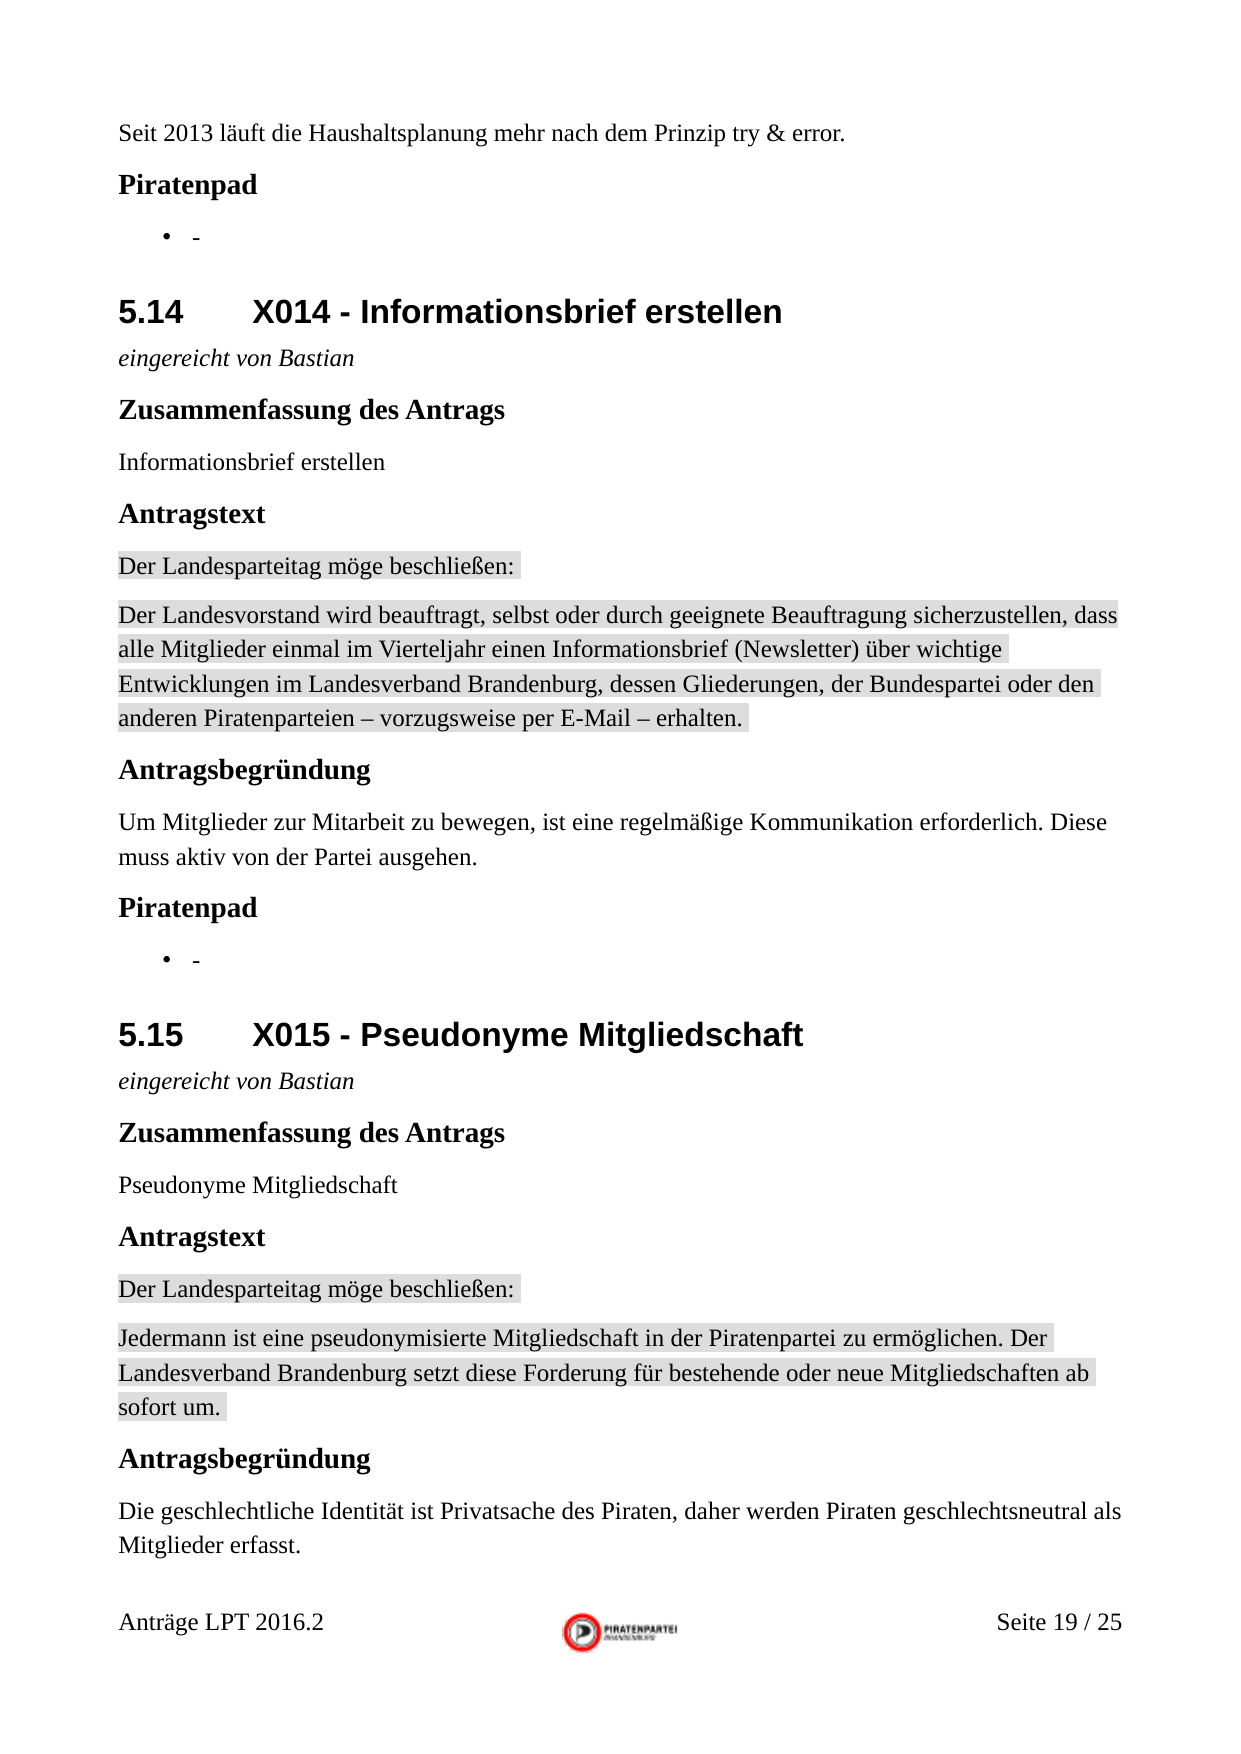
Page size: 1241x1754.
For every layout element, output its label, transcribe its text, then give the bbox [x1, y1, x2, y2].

text Piratenpad [118, 891, 1122, 924]
text Der Landesparteitag möge beschließen: [118, 1274, 1122, 1303]
text Die geschlechtliche Identität ist Privatsache des Piraten, daher werden Piraten geschlechtsneutral als Mitglieder erfasst. [118, 1496, 1122, 1559]
text Antragsbegründung [118, 752, 1122, 786]
text Um Mitglieder zur Mitarbeit zu bewegen, ist eine regelmäßige Kommunikation erforderlich. Diese muss aktiv von der Partei ausgehen. [118, 807, 1122, 870]
text Zusammenfassung des Antrags [118, 392, 1122, 426]
text eingereicht von Bastian [118, 343, 1122, 372]
list - [162, 945, 1122, 974]
text Zusammenfassung des Antrags [118, 1116, 1122, 1149]
subtitle X015 - Pseudonyme Mitgliedschaft [118, 1015, 1122, 1054]
text Pseudonyme Mitgliedschaft [118, 1170, 1122, 1199]
text Piratenpad [118, 167, 1122, 201]
text Seit 2013 läuft die Haushaltsplanung mehr nach dem Prinzip try & error. [118, 118, 1122, 147]
text Antragstext [118, 1219, 1122, 1253]
text Der Landesvorstand wird beauftragt, selbst oder durch geeignete Beauftragung sicherzustellen, dass alle Mitglieder einmal im Vierteljahr einen Informationsbrief (Newsletter) über wichtige Entwicklungen im Landesverband Brandenburg, dessen Gliederungen, der Bundespartei oder den anderen Piratenparteien – vorzugsweise per E-Mail – erhalten. [118, 600, 1122, 732]
text Antragstext [118, 496, 1122, 529]
picture [556, 1607, 684, 1660]
text Jedermann ist eine pseudonymisierte Mitgliedschaft in der Piratenpartei zu ermöglichen. Der Landesverband Brandenburg setzt diese Forderung für bestehende oder neue Mitgliedschaften ab sofort um. [118, 1323, 1122, 1421]
text eingereicht von Bastian [118, 1066, 1122, 1095]
subtitle X014 - Informationsbrief erstellen [118, 292, 1122, 331]
text Antragsbegründung [118, 1441, 1122, 1475]
list - [162, 222, 1122, 251]
text Der Landesparteitag möge beschließen: [118, 551, 1122, 579]
text Informationsbrief erstellen [118, 447, 1122, 476]
